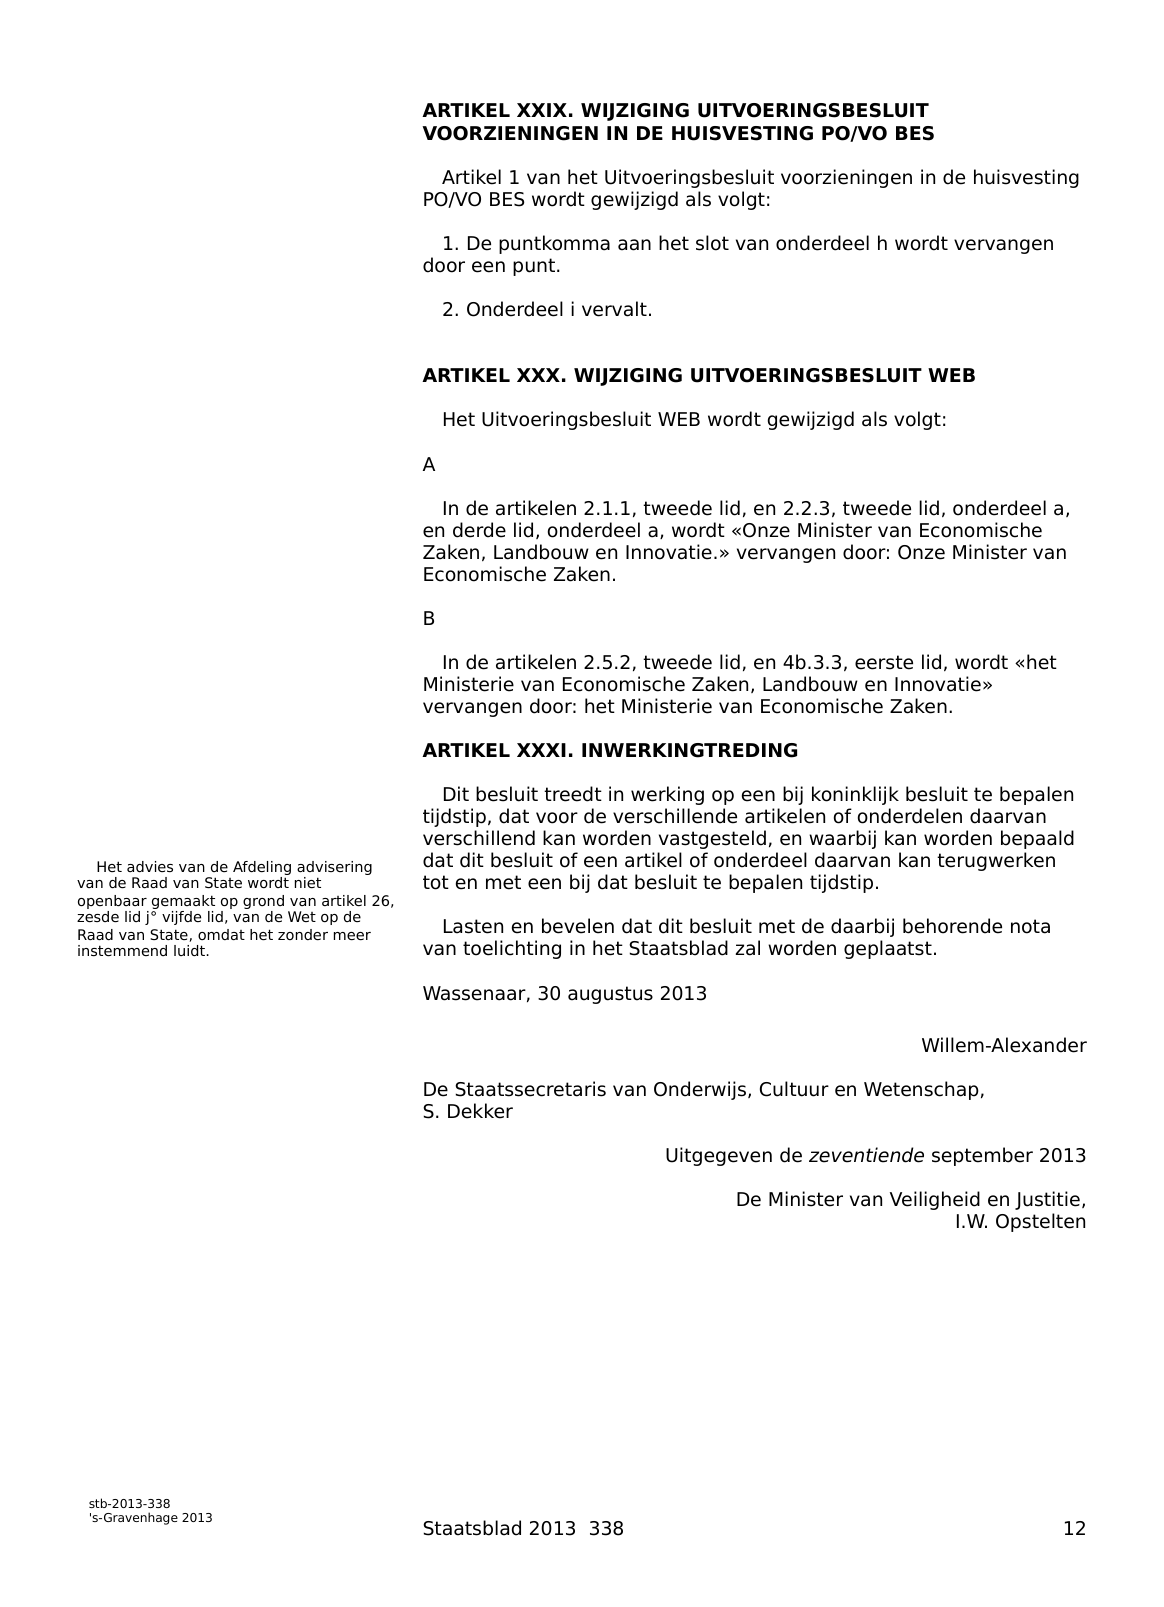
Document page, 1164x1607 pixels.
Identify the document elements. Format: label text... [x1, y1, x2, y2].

text De Staatssecretaris van Onderwijs, Cultuur en Wetenschap, S. Dekker [422, 1079, 1087, 1123]
text 1. De puntkomma aan het slot van onderdeel h wordt vervangen door een punt. [422, 233, 1087, 277]
text stb-2013-338 [88, 1497, 323, 1511]
text Lasten en bevelen dat dit besluit met de daarbij behorende nota van toelichting in het Staatsblad zal worden geplaatst. [422, 916, 1087, 960]
text Dit besluit treedt in werking op een bij koninklijk besluit te bepalen tijdstip, dat voor de verschillende artikelen of onderdelen daarvan verschillend kan worden vastgesteld, en waarbij kan worden bepaald dat dit besluit of een artikel of onderdeel daarvan kan terugwerken tot en met een bij dat besluit te bepalen tijdstip. [422, 784, 1087, 894]
text Willem-Alexander [422, 1034, 1087, 1056]
text Het Uitvoeringsbesluit WEB wordt gewijzigd als volgt: [422, 409, 1087, 431]
text 2. Onderdeel i vervalt. [422, 299, 1087, 321]
text 's-Gravenhage 2013 [88, 1511, 323, 1525]
text In de artikelen 2.5.2, tweede lid, en 4b.3.3, eerste lid, wordt «het Ministerie van Economische Zaken, Landbouw en Innovatie» vervangen door: het Ministerie van Economische Zaken. [422, 652, 1087, 718]
text B [422, 608, 1087, 630]
subtitle ARTIKEL XXIX. WIJZIGING UITVOERINGSBESLUIT VOORZIENINGEN IN DE HUISVESTING PO/VO BES [422, 100, 1087, 144]
text A [422, 453, 1087, 476]
text Het advies van de Afdeling advisering van de Raad van State wordt niet openbaar gemaakt op grond van artikel 26, zesde lid j° vijfde lid, van de Wet op de Raad van State, omdat het zonder meer instemmend luidt. [77, 858, 396, 960]
text In de artikelen 2.1.1, tweede lid, en 2.2.3, tweede lid, onderdeel a, en derde lid, onderdeel a, wordt «Onze Minister van Economische Zaken, Landbouw en Innovatie.» vervangen door: Onze Minister van Economische Zaken. [422, 498, 1087, 586]
text Uitgegeven de zeventiende september 2013 [422, 1145, 1087, 1167]
subtitle ARTIKEL XXX. WIJZIGING UITVOERINGSBESLUIT WEB [422, 365, 1087, 387]
text Artikel 1 van het Uitvoeringsbesluit voorzieningen in de huisvesting PO/VO BES wordt gewijzigd als volgt: [422, 167, 1087, 211]
subtitle ARTIKEL XXXI. INWERKINGTREDING [422, 740, 1087, 762]
text Wassenaar, 30 augustus 2013 [422, 982, 1087, 1004]
text De Minister van Veiligheid en Justitie, I.W. Opstelten [422, 1189, 1087, 1233]
